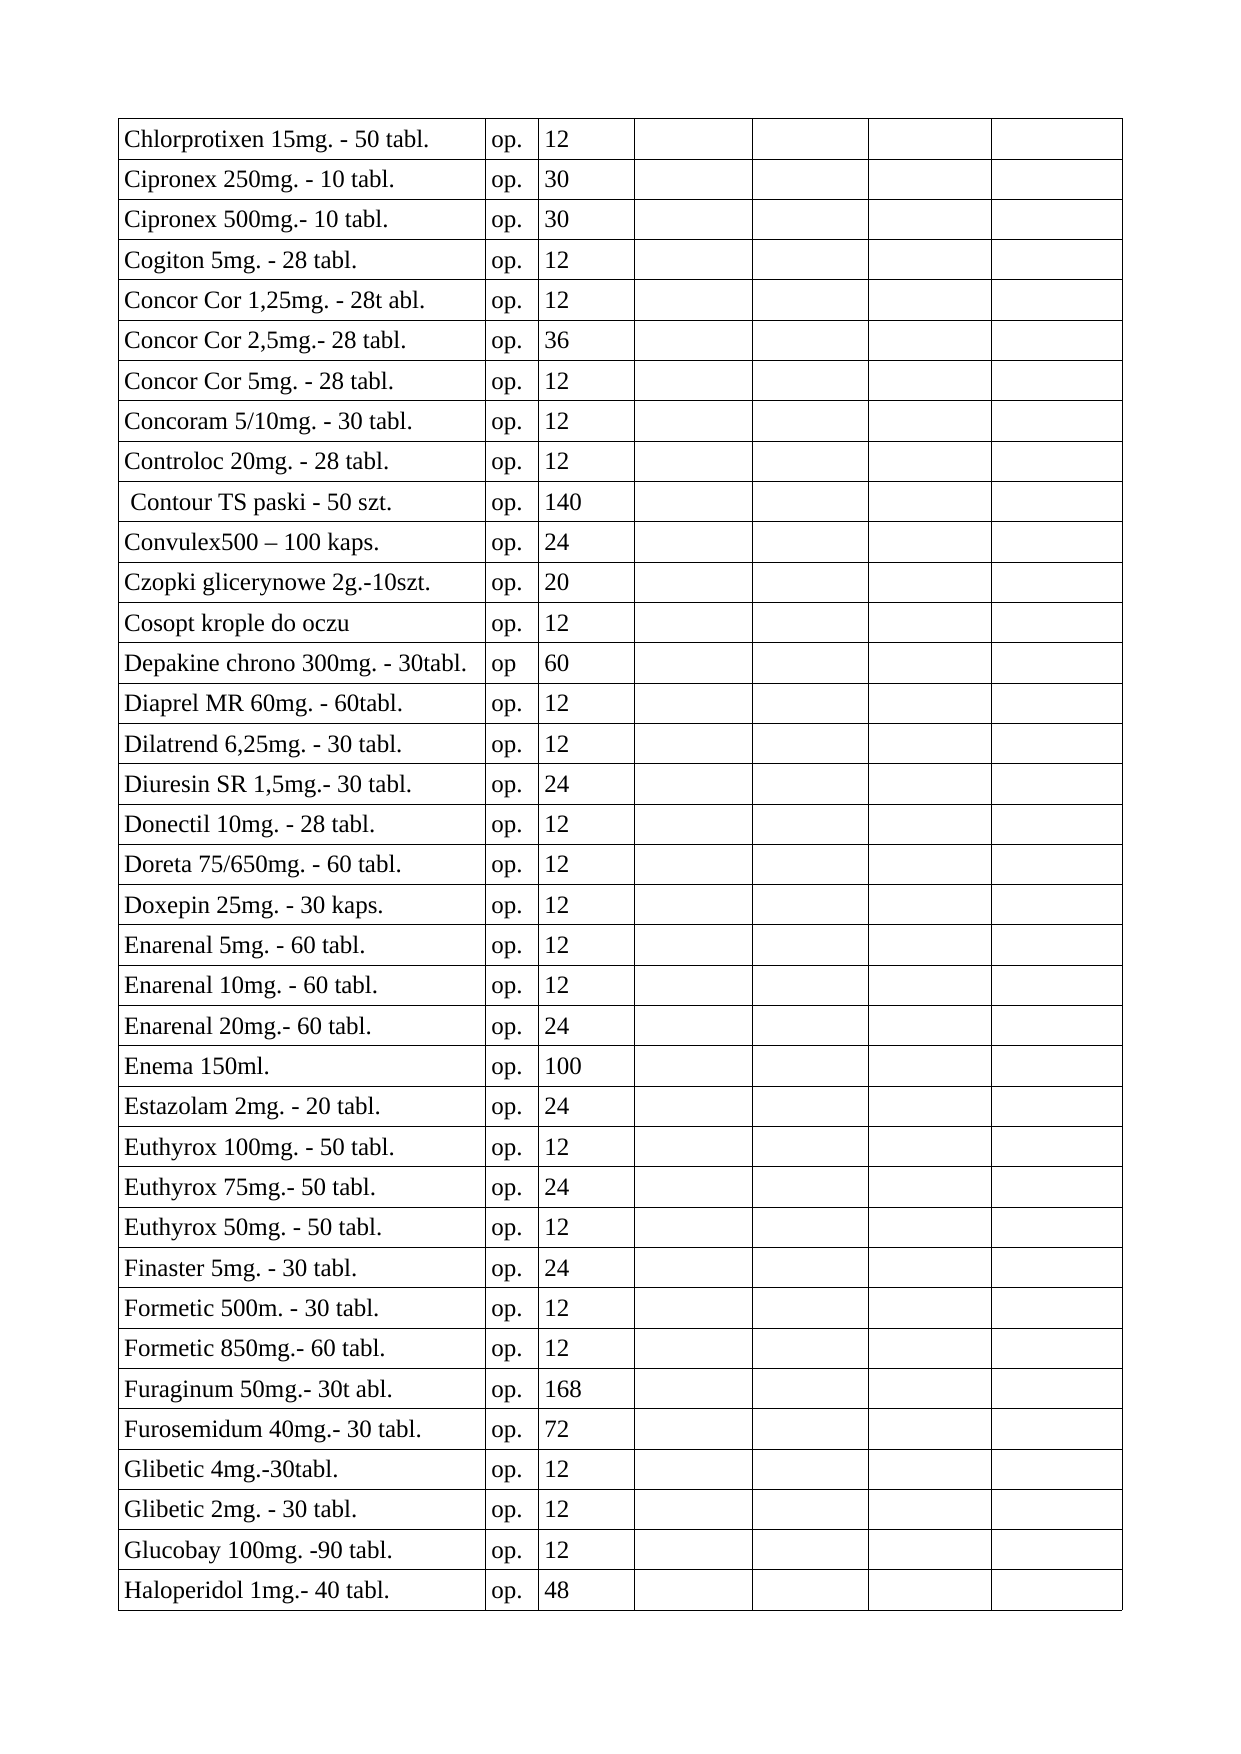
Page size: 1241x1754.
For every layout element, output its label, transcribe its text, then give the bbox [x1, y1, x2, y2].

table_cell [992, 563, 1122, 602]
table_cell [635, 160, 752, 199]
table_cell [635, 966, 752, 1005]
table_cell [753, 764, 868, 803]
table_cell [635, 401, 752, 441]
table_cell 12 [539, 442, 634, 481]
table_cell 12 [539, 805, 634, 844]
table_cell [635, 1409, 752, 1448]
table_cell [753, 643, 868, 682]
table_cell [992, 119, 1122, 158]
table_cell [753, 1490, 868, 1529]
table_cell 168 [539, 1369, 634, 1408]
table_cell 12 [539, 1450, 634, 1489]
table_cell [869, 1208, 991, 1247]
table_cell Controloc 20mg. - 28 tabl. [119, 442, 485, 481]
table_cell [753, 885, 868, 924]
table_cell 12 [539, 925, 634, 965]
table_cell [635, 240, 752, 279]
table_cell op. [486, 442, 538, 481]
table_cell [992, 1570, 1122, 1610]
table_cell [992, 1046, 1122, 1086]
table_cell Formetic 850mg.- 60 tabl. [119, 1329, 485, 1368]
table_cell [992, 1409, 1122, 1448]
table_cell 12 [539, 280, 634, 320]
table_cell [992, 240, 1122, 279]
table_cell [753, 1006, 868, 1045]
table_cell [753, 966, 868, 1005]
table_cell 12 [539, 966, 634, 1005]
table_cell [753, 522, 868, 562]
table_cell op. [486, 1329, 538, 1368]
table_cell op. [486, 119, 538, 158]
table_cell [753, 482, 868, 521]
table_cell [869, 321, 991, 360]
table_cell [635, 885, 752, 924]
table_cell [635, 442, 752, 481]
table_cell Finaster 5mg. - 30 tabl. [119, 1248, 485, 1287]
table_cell [635, 1208, 752, 1247]
table_cell [869, 643, 991, 682]
table_cell Concor Cor 1,25mg. - 28t abl. [119, 280, 485, 320]
table_cell op. [486, 1167, 538, 1207]
table_cell [869, 1570, 991, 1610]
table_cell op. [486, 845, 538, 884]
table_cell [753, 1530, 868, 1569]
table_cell [635, 321, 752, 360]
table_cell [753, 240, 868, 279]
table_cell [635, 200, 752, 239]
table_cell [635, 1046, 752, 1086]
table_cell op. [486, 482, 538, 521]
table_cell Depakine chrono 300mg. - 30tabl. [119, 643, 485, 682]
table_cell [992, 603, 1122, 642]
table_cell op. [486, 1409, 538, 1448]
table_cell [992, 1208, 1122, 1247]
table_cell Glucobay 100mg. -90 tabl. [119, 1530, 485, 1569]
table_cell [753, 603, 868, 642]
table_cell [753, 563, 868, 602]
table_cell Haloperidol 1mg.- 40 tabl. [119, 1570, 485, 1610]
table_cell [992, 764, 1122, 803]
table_cell [869, 885, 991, 924]
table_cell op. [486, 1570, 538, 1610]
table_cell 12 [539, 1329, 634, 1368]
table_cell 12 [539, 1490, 634, 1529]
table_cell 12 [539, 724, 634, 763]
table_cell [635, 845, 752, 884]
table_cell 24 [539, 1006, 634, 1045]
table_cell 12 [539, 361, 634, 400]
table_cell [992, 925, 1122, 965]
table_cell [635, 280, 752, 320]
table_cell [869, 1490, 991, 1529]
table_cell [753, 805, 868, 844]
table_cell 100 [539, 1046, 634, 1086]
table_cell [869, 563, 991, 602]
table_cell [635, 684, 752, 723]
table_cell Czopki glicerynowe 2g.-10szt. [119, 563, 485, 602]
table_cell [992, 1450, 1122, 1489]
table_cell [992, 1369, 1122, 1408]
table_cell [992, 442, 1122, 481]
table_cell Glibetic 4mg.-30tabl. [119, 1450, 485, 1489]
table_cell Euthyrox 75mg.- 50 tabl. [119, 1167, 485, 1207]
table_cell Dilatrend 6,25mg. - 30 tabl. [119, 724, 485, 763]
table_cell [992, 280, 1122, 320]
table_cell Convulex500 – 100 kaps. [119, 522, 485, 562]
table_cell Chlorprotixen 15mg. - 50 tabl. [119, 119, 485, 158]
table_cell Diuresin SR 1,5mg.- 30 tabl. [119, 764, 485, 803]
table_cell op. [486, 603, 538, 642]
table_cell 30 [539, 160, 634, 199]
table_cell [635, 1167, 752, 1207]
table_cell [753, 925, 868, 965]
table_cell 12 [539, 1208, 634, 1247]
table_cell 20 [539, 563, 634, 602]
table_cell 36 [539, 321, 634, 360]
table_cell Concoram 5/10mg. - 30 tabl. [119, 401, 485, 441]
table_cell [753, 1248, 868, 1287]
table_cell [992, 1087, 1122, 1126]
table_cell Doxepin 25mg. - 30 kaps. [119, 885, 485, 924]
table_cell [753, 200, 868, 239]
table_cell [869, 1087, 991, 1126]
table_cell [992, 1127, 1122, 1166]
table_cell op. [486, 966, 538, 1005]
table_cell [753, 1046, 868, 1086]
table_cell Enarenal 5mg. - 60 tabl. [119, 925, 485, 965]
table_cell op. [486, 522, 538, 562]
table_cell [635, 603, 752, 642]
table_cell [992, 1530, 1122, 1569]
table_cell 12 [539, 845, 634, 884]
table_cell [753, 1167, 868, 1207]
table_cell 48 [539, 1570, 634, 1610]
table_cell [635, 361, 752, 400]
table_cell Doreta 75/650mg. - 60 tabl. [119, 845, 485, 884]
table_cell [869, 1046, 991, 1086]
table_cell [869, 361, 991, 400]
table_cell 24 [539, 764, 634, 803]
table_cell Furosemidum 40mg.- 30 tabl. [119, 1409, 485, 1448]
table_cell [869, 119, 991, 158]
table_cell [869, 925, 991, 965]
table_cell op. [486, 563, 538, 602]
table_cell [635, 1288, 752, 1327]
table_cell 24 [539, 522, 634, 562]
table_cell Euthyrox 50mg. - 50 tabl. [119, 1208, 485, 1247]
table_cell [869, 1369, 991, 1408]
table_cell [869, 966, 991, 1005]
table_cell [753, 684, 868, 723]
table_cell 12 [539, 1288, 634, 1327]
table_cell [635, 1490, 752, 1529]
table_cell op. [486, 200, 538, 239]
table_cell op. [486, 361, 538, 400]
table_cell op. [486, 1208, 538, 1247]
table_cell [753, 442, 868, 481]
table_cell [753, 160, 868, 199]
table_cell op. [486, 1369, 538, 1408]
table_cell op. [486, 280, 538, 320]
table_cell Cipronex 250mg. - 10 tabl. [119, 160, 485, 199]
table_cell [992, 1329, 1122, 1368]
table_cell [992, 845, 1122, 884]
table_cell 72 [539, 1409, 634, 1448]
table_cell 12 [539, 885, 634, 924]
table_cell [635, 764, 752, 803]
table_cell [753, 280, 868, 320]
table_cell [992, 1006, 1122, 1045]
table_cell [753, 724, 868, 763]
table_cell 12 [539, 1530, 634, 1569]
table_cell op. [486, 1006, 538, 1045]
table_cell op. [486, 401, 538, 441]
table_cell [635, 643, 752, 682]
table_cell [869, 764, 991, 803]
table_cell [753, 361, 868, 400]
table_cell Glibetic 2mg. - 30 tabl. [119, 1490, 485, 1529]
table_cell [635, 482, 752, 521]
table_cell [992, 1167, 1122, 1207]
table_cell [635, 522, 752, 562]
table_cell [635, 805, 752, 844]
table_cell op. [486, 805, 538, 844]
table_cell 24 [539, 1248, 634, 1287]
table_cell [869, 805, 991, 844]
table_cell [869, 442, 991, 481]
table_cell 12 [539, 119, 634, 158]
table_cell [753, 1450, 868, 1489]
table_cell [635, 1087, 752, 1126]
table_cell [992, 361, 1122, 400]
table_cell Enema 150ml. [119, 1046, 485, 1086]
table_cell Concor Cor 5mg. - 28 tabl. [119, 361, 485, 400]
table_cell [753, 321, 868, 360]
table_cell [869, 160, 991, 199]
table_cell [869, 1248, 991, 1287]
table_cell [869, 401, 991, 441]
table_cell op [486, 643, 538, 682]
table_cell Furaginum 50mg.- 30t abl. [119, 1369, 485, 1408]
table_cell 24 [539, 1087, 634, 1126]
table_cell Concor Cor 2,5mg.- 28 tabl. [119, 321, 485, 360]
table_cell [869, 482, 991, 521]
table_cell [753, 1288, 868, 1327]
table_cell 12 [539, 684, 634, 723]
table_cell [992, 401, 1122, 441]
table_cell [992, 160, 1122, 199]
table_cell [869, 1409, 991, 1448]
table_cell 12 [539, 240, 634, 279]
table_cell [869, 1329, 991, 1368]
table_cell [869, 1006, 991, 1045]
table_cell [869, 684, 991, 723]
table_cell [992, 200, 1122, 239]
table_cell 12 [539, 603, 634, 642]
table_cell Cogiton 5mg. - 28 tabl. [119, 240, 485, 279]
table_cell 30 [539, 200, 634, 239]
table_cell [635, 1369, 752, 1408]
table_cell op. [486, 764, 538, 803]
table_cell 12 [539, 1127, 634, 1166]
table_cell [869, 522, 991, 562]
table_cell Estazolam 2mg. - 20 tabl. [119, 1087, 485, 1126]
table_cell [869, 1167, 991, 1207]
table_cell op. [486, 1046, 538, 1086]
table_cell Euthyrox 100mg. - 50 tabl. [119, 1127, 485, 1166]
table_cell [635, 119, 752, 158]
table_cell [869, 200, 991, 239]
table_cell [869, 1127, 991, 1166]
table_cell 140 [539, 482, 634, 521]
table_cell [992, 684, 1122, 723]
table_cell [869, 724, 991, 763]
table_cell [992, 885, 1122, 924]
table_cell op. [486, 1530, 538, 1569]
table_cell [753, 401, 868, 441]
table_cell [635, 1329, 752, 1368]
table_cell Diaprel MR 60mg. - 60tabl. [119, 684, 485, 723]
table_cell [992, 643, 1122, 682]
table_cell [753, 119, 868, 158]
table_cell op. [486, 240, 538, 279]
table_cell [992, 966, 1122, 1005]
table_cell [992, 522, 1122, 562]
table_cell [869, 1450, 991, 1489]
table_cell op. [486, 1248, 538, 1287]
table_cell [635, 563, 752, 602]
table_cell op. [486, 684, 538, 723]
table_cell [869, 845, 991, 884]
table_cell op. [486, 925, 538, 965]
table_cell [635, 1530, 752, 1569]
table_cell [753, 1570, 868, 1610]
table_cell [635, 1127, 752, 1166]
table_cell Donectil 10mg. - 28 tabl. [119, 805, 485, 844]
table_cell Enarenal 10mg. - 60 tabl. [119, 966, 485, 1005]
table_cell [992, 482, 1122, 521]
table_cell [869, 280, 991, 320]
table_cell [635, 1570, 752, 1610]
table_cell [992, 1248, 1122, 1287]
table_cell [753, 1369, 868, 1408]
table_cell [992, 1490, 1122, 1529]
table_cell [992, 1288, 1122, 1327]
table_cell op. [486, 1288, 538, 1327]
table_cell op. [486, 1450, 538, 1489]
table_cell [753, 1127, 868, 1166]
table_cell 12 [539, 401, 634, 441]
table_cell [753, 1087, 868, 1126]
table_cell [635, 925, 752, 965]
table_cell op. [486, 724, 538, 763]
table_cell Contour TS paski - 50 szt. [119, 482, 485, 521]
table_cell op. [486, 1087, 538, 1126]
table_cell op. [486, 1490, 538, 1529]
table_cell Enarenal 20mg.- 60 tabl. [119, 1006, 485, 1045]
table_cell [992, 724, 1122, 763]
table_cell [635, 724, 752, 763]
table_cell op. [486, 160, 538, 199]
table_cell Cipronex 500mg.- 10 tabl. [119, 200, 485, 239]
table_cell [753, 1208, 868, 1247]
table_cell [992, 321, 1122, 360]
table_cell op. [486, 321, 538, 360]
table_cell [869, 1530, 991, 1569]
table_cell [992, 805, 1122, 844]
table_cell op. [486, 885, 538, 924]
table_cell [869, 603, 991, 642]
table_cell op. [486, 1127, 538, 1166]
table_cell 24 [539, 1167, 634, 1207]
table_cell [753, 1409, 868, 1448]
table_cell [635, 1006, 752, 1045]
table_cell [869, 240, 991, 279]
table_cell Formetic 500m. - 30 tabl. [119, 1288, 485, 1327]
table_cell [635, 1450, 752, 1489]
table_cell [869, 1288, 991, 1327]
table_cell [635, 1248, 752, 1287]
table_cell Cosopt krople do oczu [119, 603, 485, 642]
table_cell 60 [539, 643, 634, 682]
table_cell [753, 845, 868, 884]
table_cell [753, 1329, 868, 1368]
